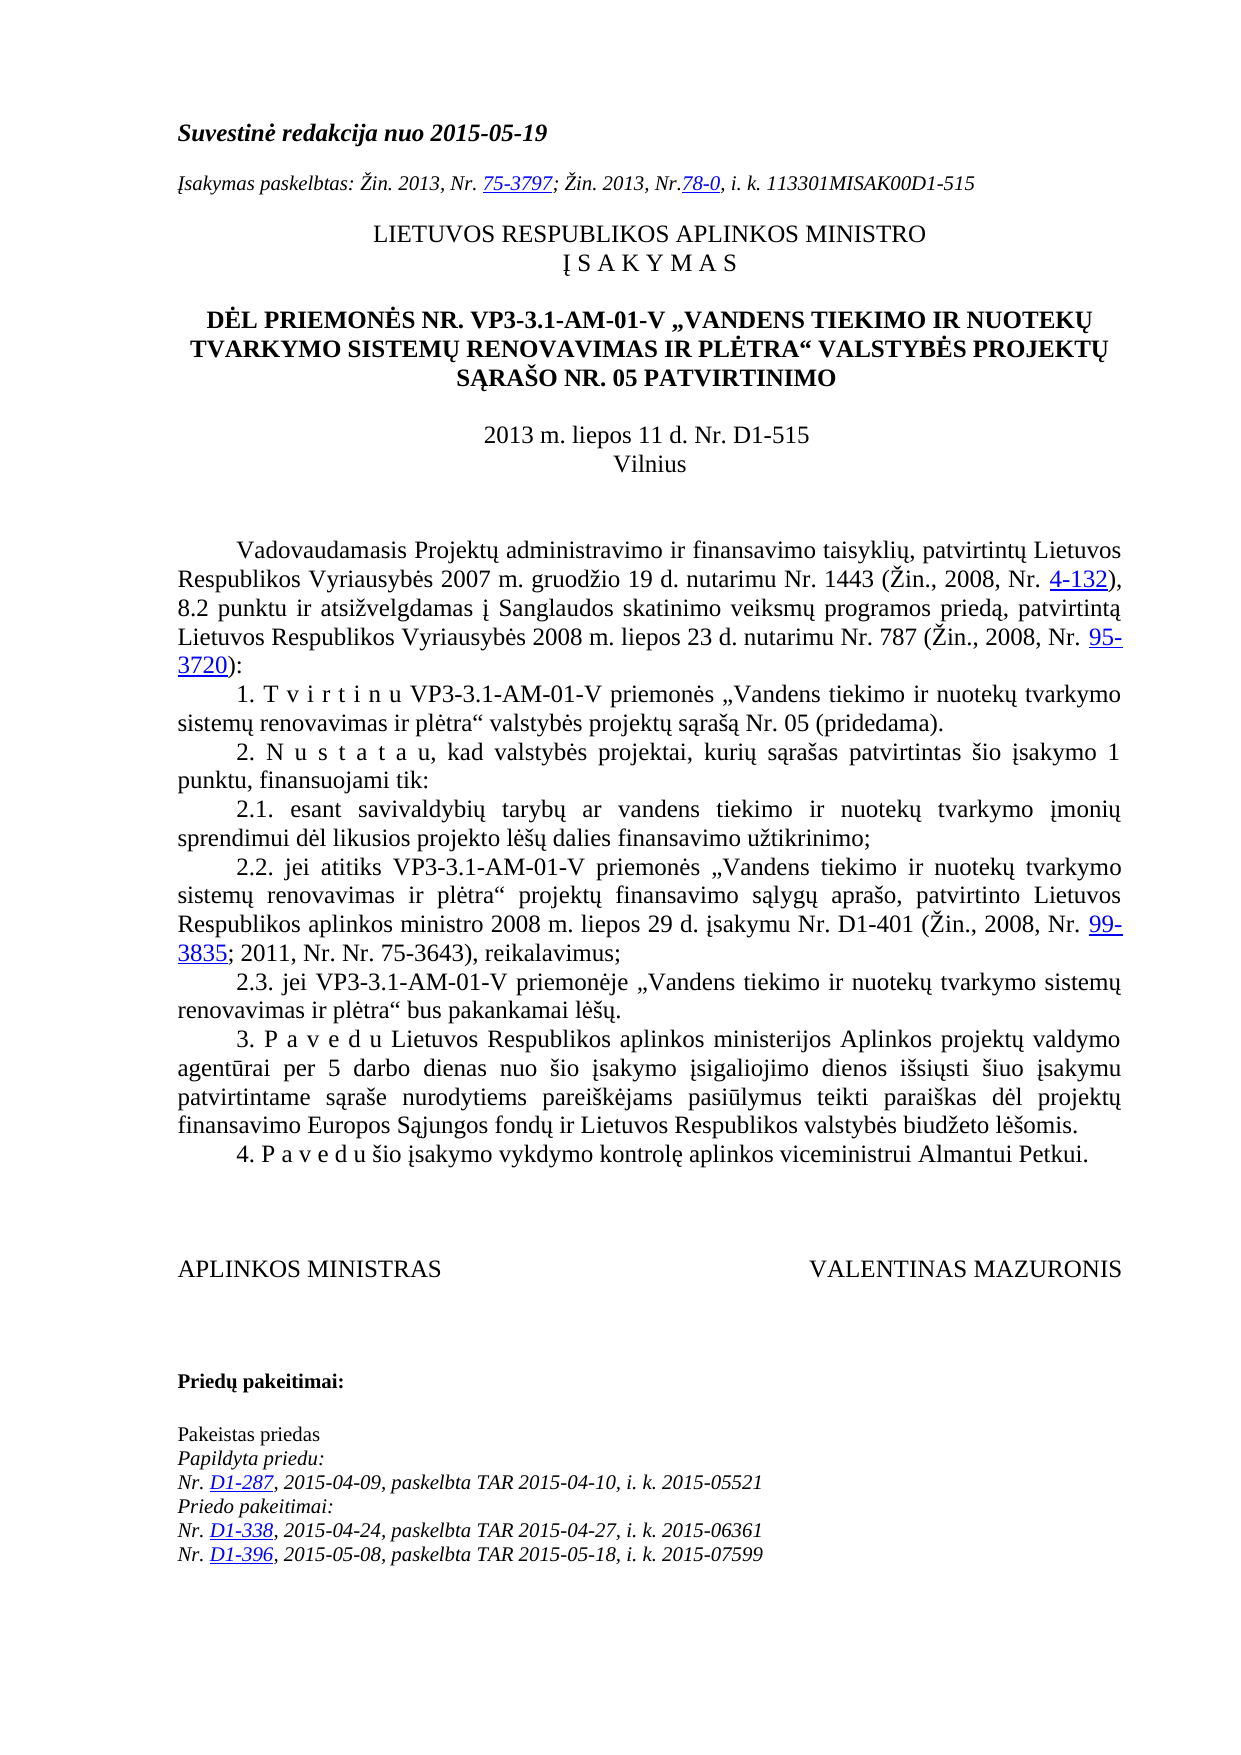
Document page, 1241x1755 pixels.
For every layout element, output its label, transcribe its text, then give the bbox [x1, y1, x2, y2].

text Nr. D1-396, 2015-05-08, paskelbta TAR 2015-05-18, i. k. 2015-07599 [177, 1542, 1122, 1566]
text 3. P a v e d u Lietuvos Respublikos aplinkos ministerijos Aplinkos projektų valdymo agentūrai per 5 darbo dienas nuo šio įsakymo įsigaliojimo dienos išsiųsti šiuo įsakymu patvirtintame sąraše nurodytiems pareiškėjams pasiūlymus teikti paraiškas dėl projektų finansavimo Europos Sąjungos fondų ir Lietuvos Respublikos valstybės biudžeto lėšomis. [177, 1024, 1122, 1139]
text 2.1. esant savivaldybių tarybų ar vandens tiekimo ir nuotekų tvarkymo įmonių sprendimui dėl likusios projekto lėšų dalies finansavimo užtikrinimo; [177, 794, 1122, 852]
text Priedo pakeitimai: [177, 1494, 1122, 1518]
text Įsakymas paskelbtas: Žin. 2013, Nr. 75-3797; Žin. 2013, Nr.78-0, i. k. 113301MISAK00D1-515 [177, 171, 1122, 195]
text Vilnius [177, 449, 1122, 478]
text Papildyta priedu: [177, 1446, 1122, 1470]
text 2. N u s t a t a u, kad valstybės projektai, kurių sąrašas patvirtintas šio įsakymo 1 punktu, finansuojami tik: [177, 737, 1122, 794]
text Aplinkos ministras Valentinas Mazuronis [177, 1254, 1122, 1283]
text LIETUVOS RESPUBLIKOS APLINKOS MINISTRO [177, 219, 1122, 248]
text Nr. D1-338, 2015-04-24, paskelbta TAR 2015-04-27, i. k. 2015-06361 [177, 1518, 1122, 1542]
text Priedų pakeitimai: [177, 1369, 1122, 1393]
text 2.3. jei VP3-3.1-AM-01-V priemonėje „Vandens tiekimo ir nuotekų tvarkymo sistemų renovavimas ir plėtra“ bus pakankamai lėšų. [177, 967, 1122, 1024]
text Nr. D1-287, 2015-04-09, paskelbta TAR 2015-04-10, i. k. 2015-05521 [177, 1470, 1122, 1494]
text 2013 m. liepos 11 d. Nr. D1-515 [177, 420, 1122, 449]
text Į S A K Y M A S [177, 248, 1122, 277]
text 1. T v i r t i n u VP3-3.1-AM-01-V priemonės „Vandens tiekimo ir nuotekų tvarkymo sistemų renovavimas ir plėtra“ valstybės projektų sąrašą Nr. 05 (pridedama). [177, 679, 1122, 737]
text Suvestinė redakcija nuo 2015-05-19 [177, 118, 1122, 147]
text Pakeistas priedas [177, 1422, 1122, 1446]
text 4. P a v e d u šio įsakymo vykdymo kontrolę aplinkos viceministrui Almantui Petkui. [177, 1139, 1122, 1168]
text Vadovaudamasis Projektų administravimo ir finansavimo taisyklių, patvirtintų Lietuvos Respublikos Vyriausybės 2007 m. gruodžio 19 d. nutarimu Nr. 1443 (Žin., 2008, Nr. 4-132), 8.2 punktu ir atsižvelgdamas į Sanglaudos skatinimo veiksmų programos priedą, patvirtintą Lietuvos Respublikos Vyriausybės 2008 m. liepos 23 d. nutarimu Nr. 787 (Žin., 2008, Nr. 95-3720): [177, 535, 1122, 679]
text DĖL PRIEMONĖS NR. VP3-3.1-AM-01-V „VANDENS TIEKIMO IR NUOTEKŲ TVARKYMO SISTEMŲ RENOVAVIMAS IR PLĖTRA“ VALSTYBĖS PROJEKTŲ SĄRAŠO NR. 05 PATVIRTINIMO [177, 305, 1122, 392]
text 2.2. jei atitiks VP3-3.1-AM-01-V priemonės „Vandens tiekimo ir nuotekų tvarkymo sistemų renovavimas ir plėtra“ projektų finansavimo sąlygų aprašo, patvirtinto Lietuvos Respublikos aplinkos ministro 2008 m. liepos 29 d. įsakymu Nr. D1-401 (Žin., 2008, Nr. 99-3835; 2011, Nr. Nr. 75-3643), reikalavimus; [177, 852, 1122, 967]
